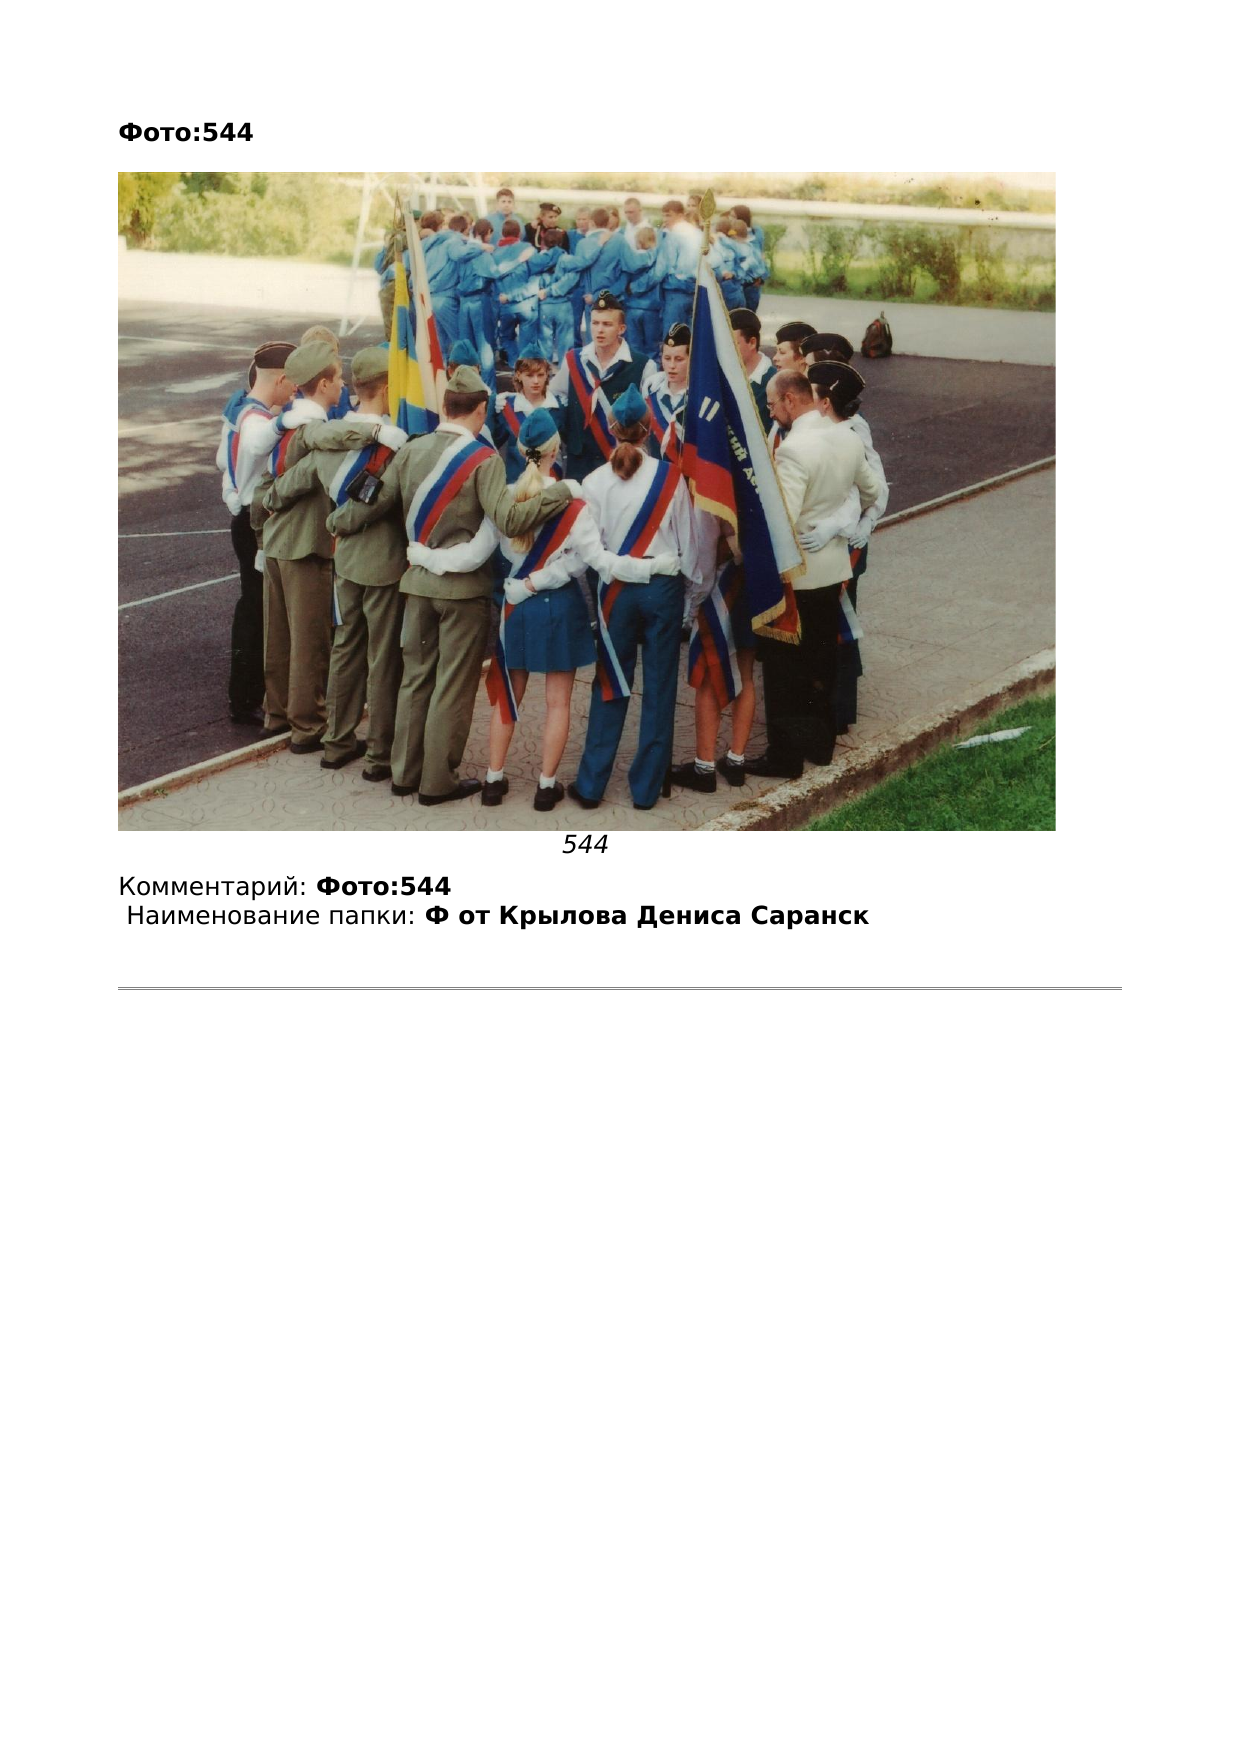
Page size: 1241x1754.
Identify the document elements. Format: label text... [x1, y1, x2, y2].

text 544 [118, 831, 1056, 860]
text Комментарий: Фото:544 Наименование папки: Ф от Крылова Дениса Саранск [118, 872, 1122, 960]
subtitle Фото:544 [118, 118, 1122, 147]
picture [118, 172, 1056, 831]
